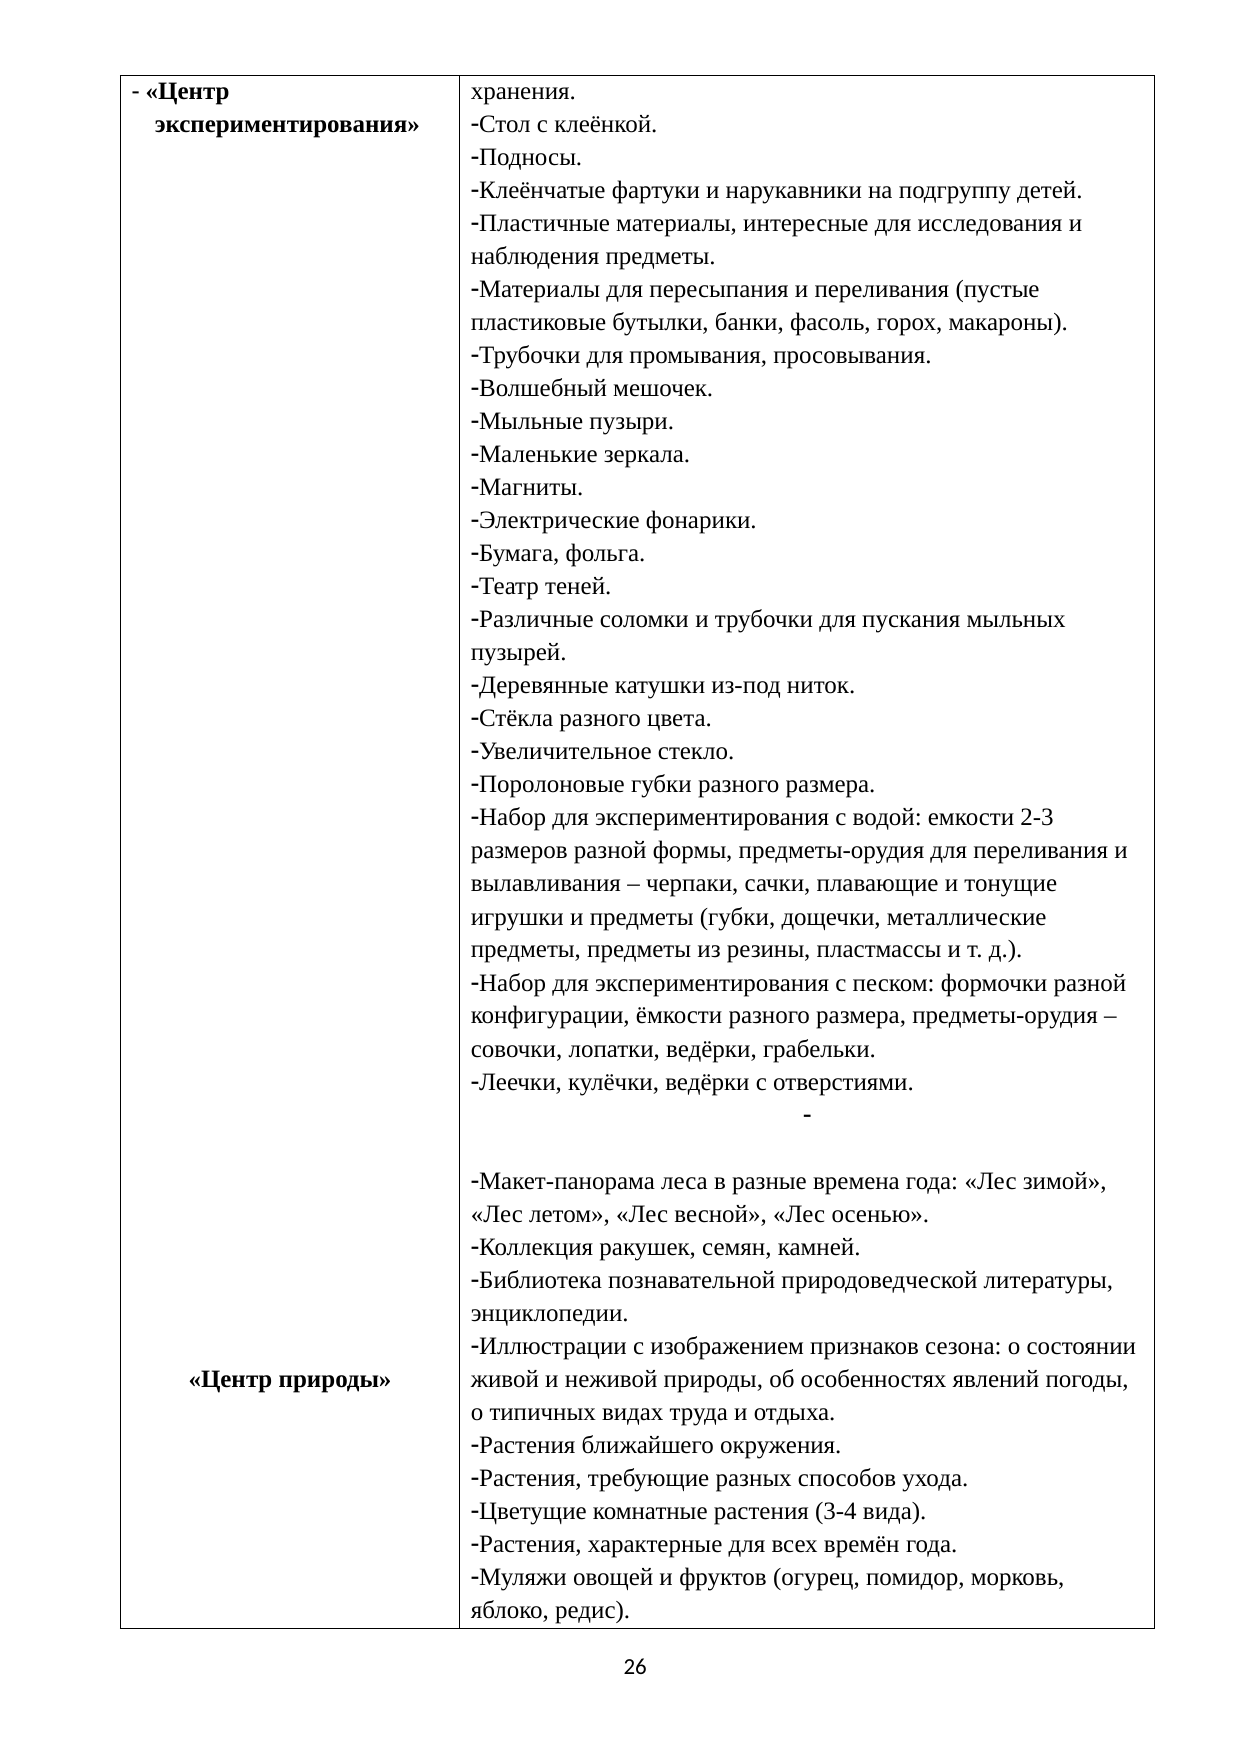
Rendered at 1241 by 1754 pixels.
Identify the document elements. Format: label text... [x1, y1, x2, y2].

table_cell Геометрические плоскостные фигуры и объёмные формы, различные по цвету, размеру (шар, круг, куб, квадрат, цилиндр, овал). Лото, домино в картинках. Предметные и сюжетные картинки, тематические наборы картинок (одежда, обувь, мебель, посуда, овощи, животные, игрушки, транспорт, профессии). Макеты предметов ближайшего окружения, изготовленные из разных материалов, разных цветов, прочности, тяжести. Иллюстрации и копии реальных предметов бытовой техники, используемых дома и в детском саду (пылесос, мясорубка, стиральная машина и т. д.). Схемы, модели слов и предложений, дидактические игры по обучению грамоте, касса букв с цветовым обозначением гласных, согласных, твёрдых и мягких звуков. Числовой ряд. Картинки с изображением последовательности событий (например, иллюстрации к сказкам). Картинки с изображением частей суток и их последовательности. Мелкая и крупная геометрическая мозаика. Материал на развитие мелкой моторики кистей рук (бусы, леска для нанизывания, пуговицы, шнуровки). Наборы разрезных и парных картинок (6-10 частей). «Чудесные мешочки». Игры для интеллектуального развития. Настольно-печатные игры разнообразной тематики и содержания. Бытовая техника. Посуда. Наглядно-дидактические пособия, серия «Рассказы по картинкам» Профессии. Фланелеграф. Цветные счётные палочки, логические блок Иллюстрации с изображением хозяйственно-бытового труда взрослых дома и в детском саду. Контурные и цветные изображения предметов. Развивающие игры: «Логические кубики», «Уголки», «Составь куб», «Танграмм», «Сложи узор» и др. Однородные и разнородные предметы, различные по форме, длине, высоте, ширине. Пособия по краеведению (символика родного города, страны; книги, альбомы, фотоматериалы). Пособия для нахождения сходства и различия. Пособия для составления целого из частей. Блоки Дьенеша. Пазлы. Песочные часы. Числовые карточки. Ёмкости для измерения, пересыпания, исследования, хранения. Стол с клеёнкой. Подносы. Клеёнчатые фартуки и нарукавники на подгруппу детей. Пластичные материалы, интересные для исследования и наблюдения предметы. Материалы для пересыпания и переливания (пустые пластиковые бутылки, банки, фасоль, горох, макароны). Трубочки для промывания, просовывания. Волшебный мешочек. Мыльные пузыри. Маленькие зеркала. Магниты. Электрические фонарики. Бумага, фольга. Театр теней. Различные соломки и трубочки для пускания мыльных пузырей. Деревянные катушки из-под ниток. Стёкла разного цвета. Увеличительное стекло. Поролоновые губки разного размера. Набор для экспериментирования с водой: емкости 2-3 размеров разной формы, предметы-орудия для переливания и вылавливания – черпаки, сачки, плавающие и тонущие игрушки и предметы (губки, дощечки, металлические предметы, предметы из резины, пластмассы и т. д.). Набор для экспериментирования с песком: формочки разной конфигурации, ёмкости разного размера, предметы-орудия – совочки, лопатки, ведёрки, грабельки. Леечки, кулёчки, ведёрки с отверстиями. Макет-панорама леса в разные времена года: «Лес зимой», «Лес летом», «Лес весной», «Лес осенью». Коллекция ракушек, семян, камней. Библиотека познавательной природоведческой литературы, энциклопедии. Иллюстрации с изображением признаков сезона: о состоянии живой и неживой природы, об особенностях явлений погоды, о типичных видах труда и отдыха. Растения ближайшего окружения. Растения, требующие разных способов ухода. Цветущие комнатные растения (3-4 вида). Растения, характерные для всех времён года. Муляжи овощей и фруктов (огурец, помидор, морковь, яблоко, редис). Календарь погоды. Календарь природы. Дневники наблюдений. Инвентарь для ухода за растениями и животными (лейки, брызгалки, салфетки, щёточки-кисточки, палочки с заострёнными концами, совки). Зелёный огород (выращивание корма для животных). Зимний огород (луковицы, крупные и мелкие семена). Модели для обобщения объектов природы по определённым признакам. Условные обозначения. Иллюстрации растений различных мест произрастания (комнатных, сада, огорода, цветника, луга, леса, парка), кустов, деревьев, трав. Иллюстрации с изображением общих признаков растений (корень, листья, стебель, цветок, плод)). Иллюстрации с изображением различных сред обитания: наземной, воздушной, водной. Картинки с изображением цветов (одуванчик, ромашка, роза, колокольчик, ландыш). Кормушка и корм для птиц. Иллюстрации с изображением животных (домашних и диких, жарких стран, севера), птиц (перелётных, зимующих, кочующих). Дидактические игры на основные правила поведения человека в экосистемах, обеспечивающих сохранение их целостности. Наглядно-дидактические пособия, серия «Рассказы по картинкам»; Зима. Осень Весна. Лето. Родная природа. В деревне. Времена года. Наглядно-дидактические пособия: Животные жарких стран. Животные средней полосы. Насекомые. Арктика и Антарктика. Собаки – друзья и помощники. Фигурки людей и животных для обыгрывания: наборы диких и домашних животных и их детёнышей; игрушечные птицы (зоопарк, птичий двор), рыбки, насекомые, люди и т. д. Образцы построек различной сложности. Игрушки бытовой тематики. Природный и разнообразный полифункциональный материал: шишки, бруски и т. д. Тематические конструкторы (деревянный, пластмассовый, ). Природный материал (сучки, плоды, шишки и т.д.), клей, пластилин, бумага. Строительный материал из коробок разной величины. Напольный конструктор (крупный строительный материал из дерева), к нему для обыгрывания – крупные транспортные игрушки ( со шнуром с наконечником): автомобили грузовые, легковые (деревянные, пластмассовые, инерционные, простые), автобусы, паровозы, самолеты, пароходы, лодки и т. д. Настольный конструктор (мелкий строительный материал из дерева), к нему для обыгрывания – мелкие транспортные игрушки; сюжетные фигурки для обыгрывания. доожки массажные, шнур короткий плетёный Оборудование для катания, бросания, ловли: корзина для метания мячей; мяч резиновый (диаметр 10-25 см); мяч-шар надувной (диаметр (40 см); обруч малый; шарик пластмассовый (диаметр 4 см). Нестандартное оборудование. шары, палки, ленты., кегли. Вертикальная цель. Коврики для массажа стоп, с наклеенными на основу формами из меха, кожи, резины, пуговиц разного диаметра, пробок от пластмассовых бутылок. -Сюжетные игрушки, изображающие животных и их детёнышей. -Игрушки транспортные (тележки, машины разных размеров и назначения). -Игрушки, изображающие предметы труда и быта (телефон, сумочки, корзинки и пр.). -Предметы- заместители (счётные палочки вместо ложек, пластмассовые круги вместо тарелок и т. д.). -ролевые атрибуты к играм-имитациям и сюжетно-ролевым, отображающим простые жизненные ситуации и действия -Игрушки-животные. -Дидактическая кукла (40-50 см). Кукла, снабжённая всеми предметами одежды, а также аксессуарами. -Русские народные дидактические игрушки и игрушки, выполненные в народном стиле (матрёшки и пр.). -Игрушки-двигатели (каталки, коляски и пр.). коробка — дом. Различные виды театра: настольный, на ширме, бибабо, «живая» рука, Игрушки-забавы. Маски-шапочки. Декорации, театральные атрибуты. Домик (избушка) для показа фольклорных произведений. Картинки для потешки.. Наглядно-дидактические пособия: Герои сказок. Аксесуары сказочных персонажей, шапочки, рисунки-эмблемы на ободочках. -магнитофон. -Неозвученные музыкальные инструменты. -Народные игрушки. В аудиозаписи: детские песенки, фрагменты классических музыкальных произведений, произведения народной музыки и песенного фольклора, колыбельных, записи звуков природы. Альбомы с рисунками и фотографиями музыкальных инструментов. Детские книги: произведение русского фольклора: частушки, потешки, песенки; народные сказки о животных, произведения русской и зарубежной классики, рассказы, сказки, стихи современных авторов; небылицы, загадки. Картинки на фланелеграфе. Иллюстрации к детским произведениям, игрушки, изображающие сказочных персонажей. Иллюстрации по обобщающим понятиям. Альбомы или подборка иллюстраций по темам: «Сезоны», «Семья», «Животные», «Птицы». Сюжетные картинки. Портреты писателей и поэтов. Произведения народного искусства: народные глиняные игрушки; и, альбомы с рисунками или фотографиями произведений декоративно-прикладного искусства. Наглядно-дидактические пособия: Филимоновская игрушка. Городецкая роспись по дереву. Каргополь – народная игрушка. Дымковская игрушка. Хохлома. Плакаты в коробке: Заготовки для рисования, вырезанные по какой-либо форме. Бумага тонкая и плотная, рулон простых обоев, картон. Цветные карандаши (6 цветов), гуашь (6 цветов). Круглые кисти, подставка для кисти. Цветные мелки, восковые мелки; Светлая магнитная доска для рисунков детей (выставка), магнитные кнопки. Ёмкости для промывания кисти от краски. Салфетки из ткани, для осушения кисти. Готовые формы для выкладывания и наклеивания. Рисунки-иллюстрации знакомых детям предметов, животных объектов. Щетинные кисти для клея, розетки для клея. Печатки, губки, ватные тампоны для нанесения узора. Пластины, на которые дети кладут фигуры для намазывания клеем. Стена творчества (для рисования). Мольберты (1 шт.). Альбомы для раскрашивания. Ножницы, клей. Фоны разного цвета, размера и формы (прямоугольник, овал, круг). Инвентарь для уборки рабочего места: ведро для мусора, тазик, тряпочки. [460, 76, 1154, 1628]
table_cell Центр «Познания» «Центр экспериментирования» «Центр природы» «Центр конструирования» «Физкультурно-оздоровительный центр» «Центр игры» «Центр театра» «Центр музыки» «Центр книги» «Центр творчества» [121, 76, 459, 1628]
